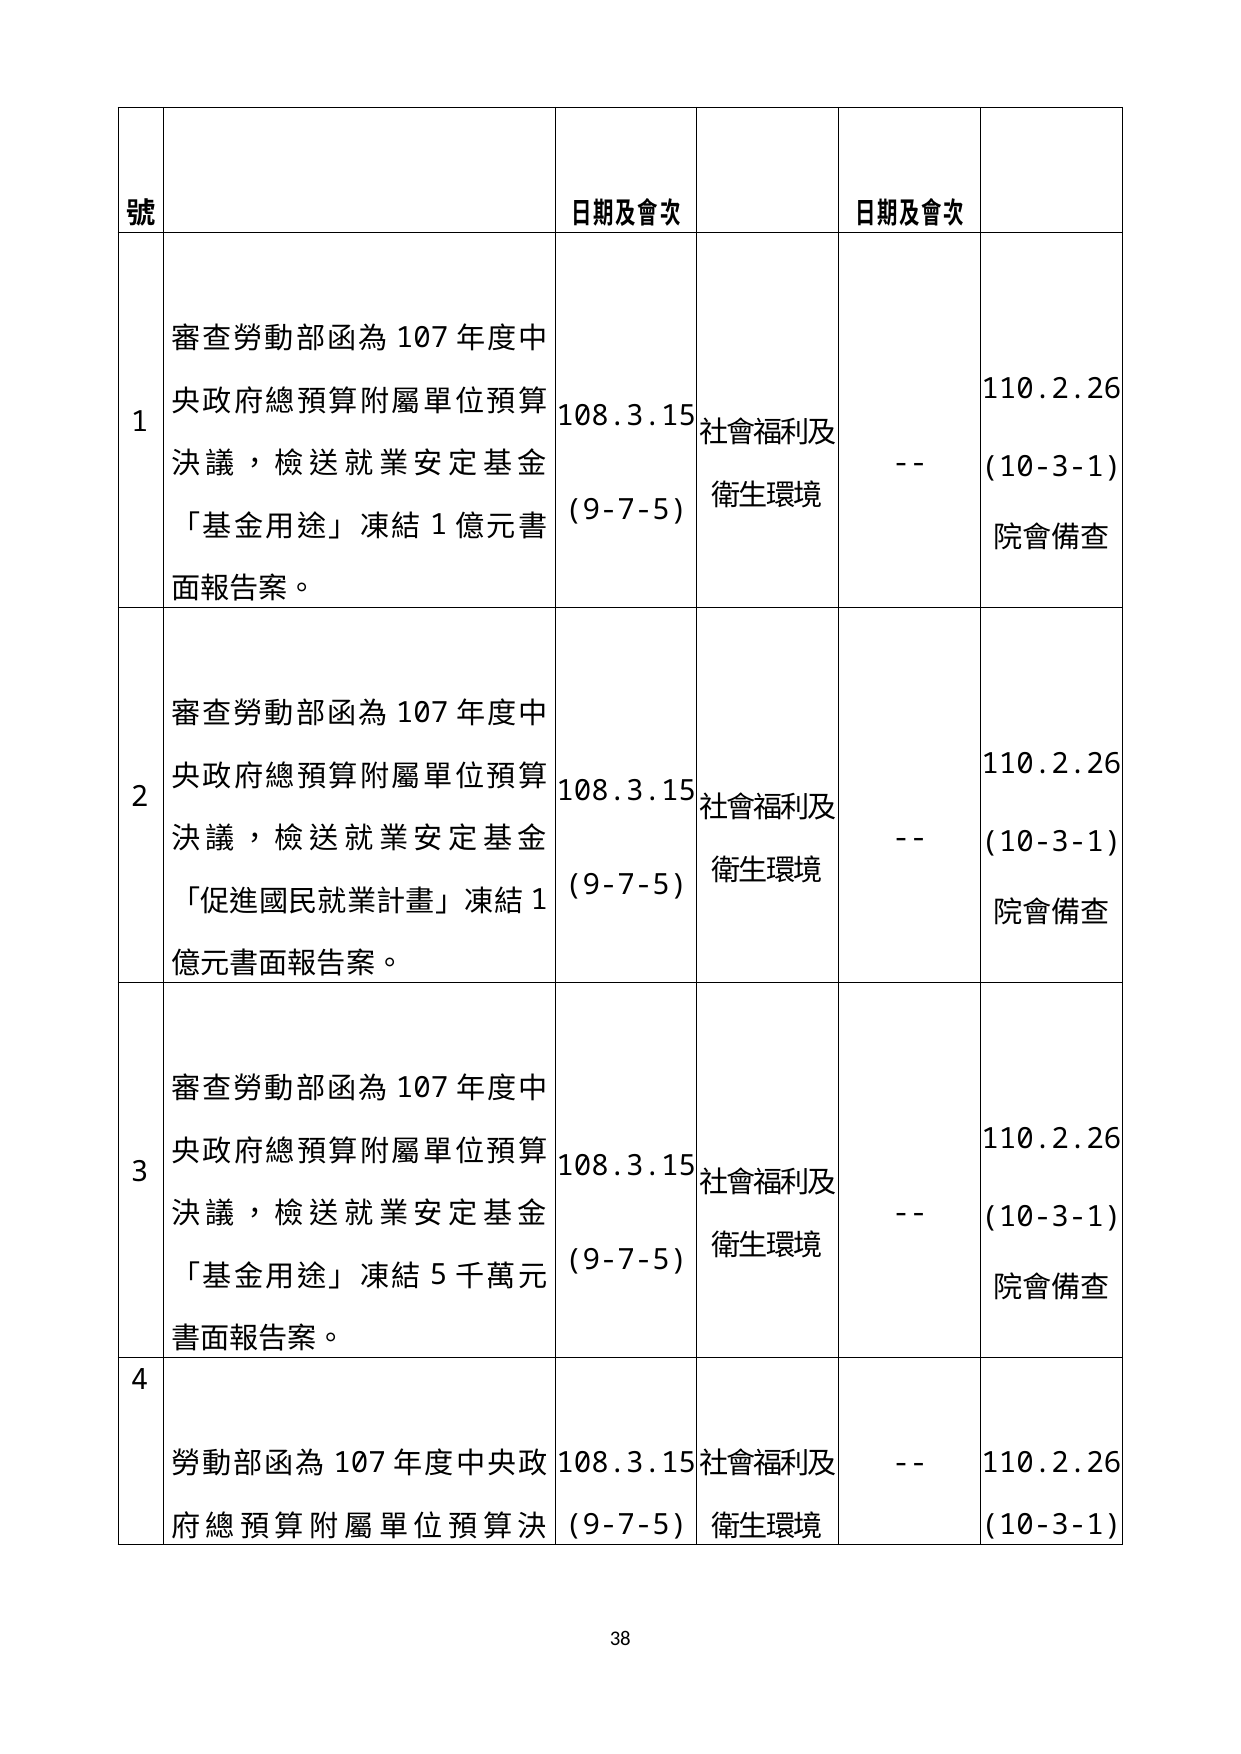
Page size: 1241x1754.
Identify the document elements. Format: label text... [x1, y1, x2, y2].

table_cell 審查勞動部函為107年度中央政府總預算附屬單位預算決議，檢送就業安定基金「促進國民就業計畫」凍結1億元書面報告案。 [164, 608, 555, 982]
table_cell 社會福利及衛生環境 [697, 608, 838, 982]
table_header [164, 108, 555, 232]
table_cell 社會福利及衛生環境 [697, 233, 838, 607]
table_header [981, 108, 1122, 232]
table_cell -- [839, 608, 980, 982]
table_cell 審查勞動部函為107年度中央政府總預算附屬單位預算決議，檢送就業安定基金「基金用途」凍結5千萬元書面報告案。 [164, 983, 555, 1357]
table_cell -- [839, 1358, 980, 1544]
table_cell [119, 1358, 163, 1544]
table_cell [119, 233, 163, 607]
table_cell 108.3.15 (9-7-5) [556, 233, 696, 607]
table_header 日期及會次 [556, 108, 696, 232]
table_header 日期及會次 [839, 108, 980, 232]
table_cell 社會福利及衛生環境 [697, 983, 838, 1357]
table_cell 108.3.15 (9-7-5) [556, 983, 696, 1357]
table_cell 110.2.26 (10-3-1) [981, 1358, 1122, 1544]
table_header [697, 108, 838, 232]
table_header 號 [119, 108, 163, 232]
table_cell 勞動部函為107年度中央政府總預算附屬單位預算決 [164, 1358, 555, 1544]
table_cell 110.2.26 (10-3-1) 院會備查 [981, 233, 1122, 607]
table_cell 108.3.15 (9-7-5) [556, 1358, 696, 1544]
table_cell -- [839, 983, 980, 1357]
table_cell 110.2.26 (10-3-1) 院會備查 [981, 608, 1122, 982]
table_cell 110.2.26 (10-3-1) 院會備查 [981, 983, 1122, 1357]
table_cell 社會福利及衛生環境 [697, 1358, 838, 1544]
table_cell 108.3.15 (9-7-5) [556, 608, 696, 982]
table_cell [119, 983, 163, 1357]
table_cell [119, 608, 163, 982]
table_cell -- [839, 233, 980, 607]
table_cell 審查勞動部函為107年度中央政府總預算附屬單位預算決議，檢送就業安定基金「基金用途」凍結1億元書面報告案。 [164, 233, 555, 607]
